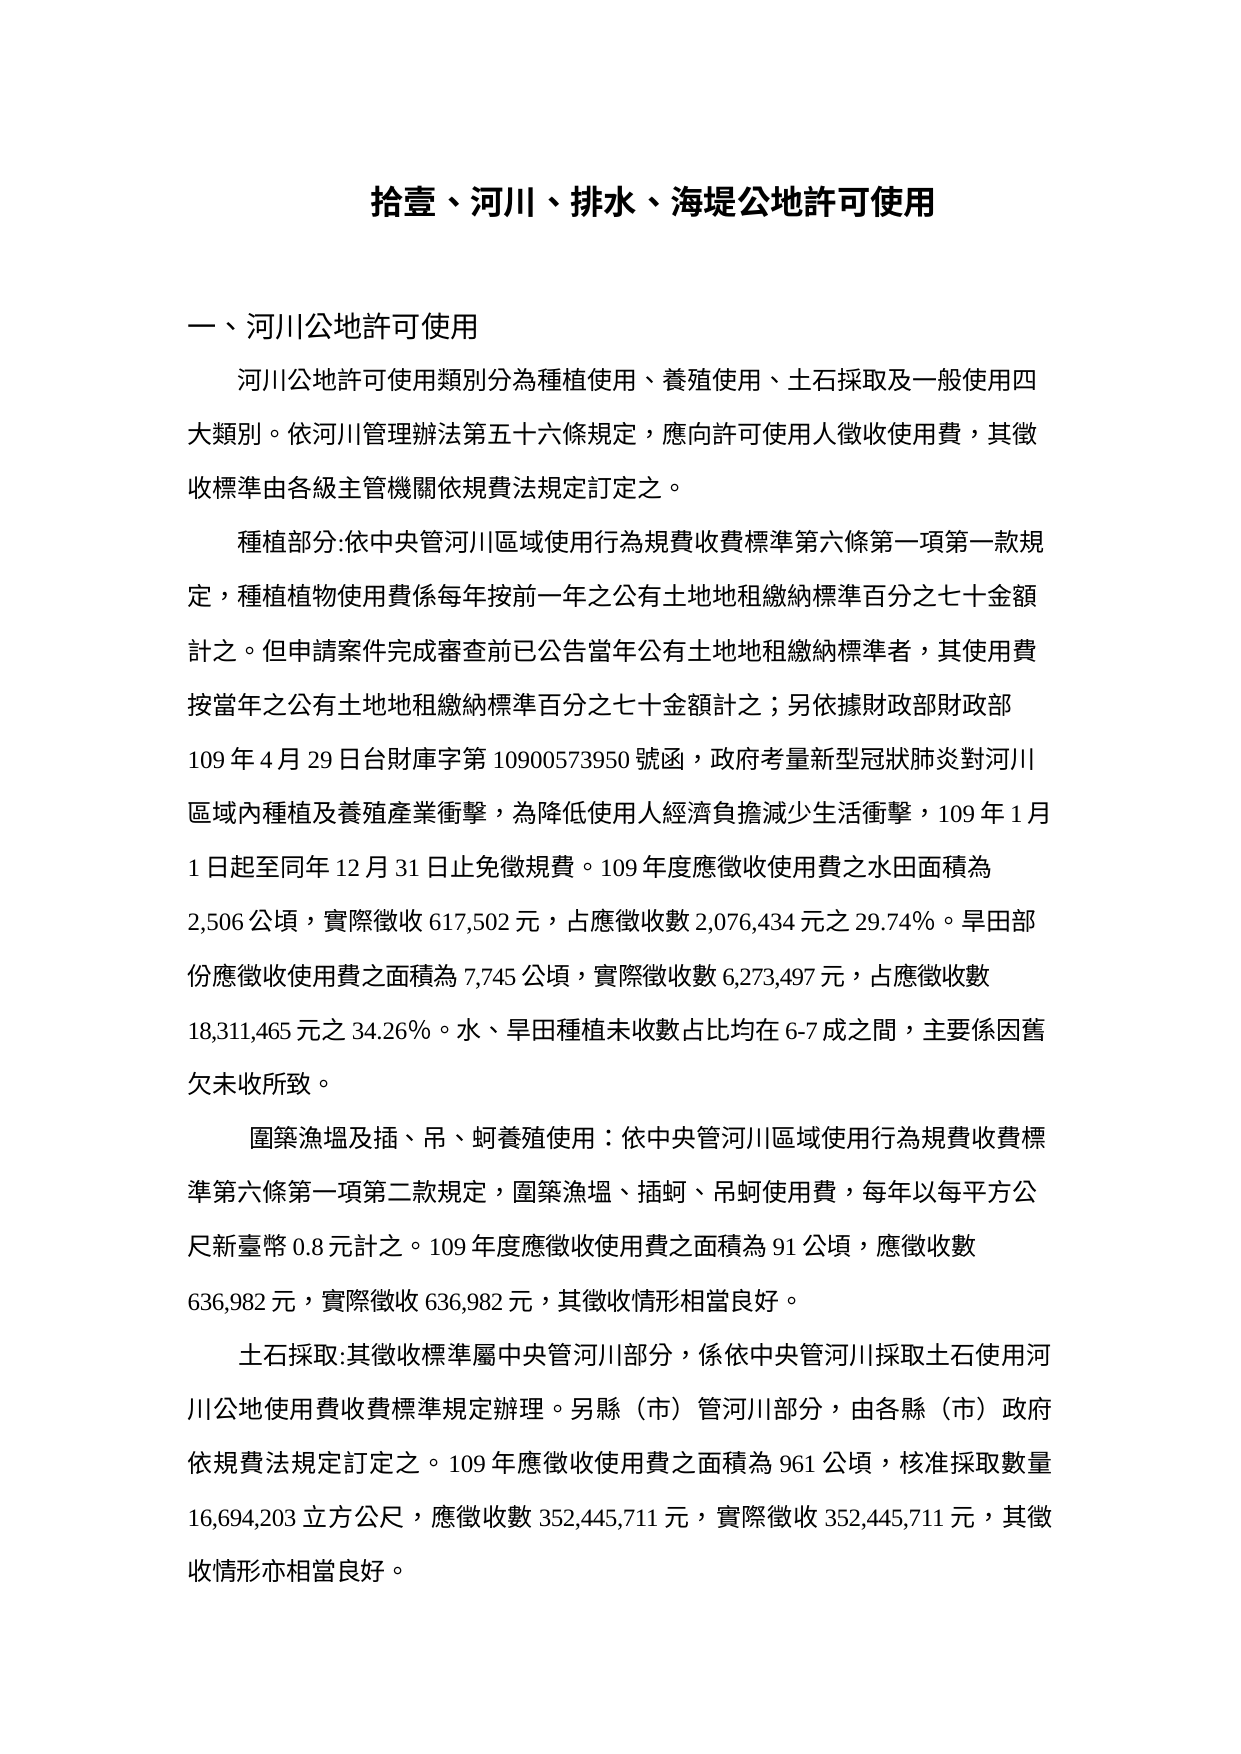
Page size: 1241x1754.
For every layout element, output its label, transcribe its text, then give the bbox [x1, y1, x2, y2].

text 拾壹、河川、排水、海堤公地許可使用 [187, 158, 1053, 221]
text 土石採取:其徵收標準屬中央管河川部分，係依中央管河川採取土石使用河川公地使用費收費標準規定辦理。另縣（市）管河川部分，由各縣（市）政府依規費法規定訂定之。109年應徵收使用費之面積為961公頃，核准採取數量16,694,203立方公尺，應徵收數352,445,711元，實際徵收352,445,711元，其徵收情形亦相當良好。 [187, 1321, 1053, 1592]
text 圍築漁塭及插、吊、蚵養殖使用：依中央管河川區域使用行為規費收費標準第六條第一項第二款規定，圍築漁塭、插蚵、吊蚵使用費，每年以每平方公尺新臺幣0.8元計之。109年度應徵收使用費之面積為91公頃，應徵收數636,982元，實際徵收636,982元，其徵收情形相當良好。 [187, 1104, 1053, 1321]
text 河川公地許可使用類別分為種植使用、養殖使用、土石採取及一般使用四大類別。依河川管理辦法第五十六條規定，應向許可使用人徵收使用費，其徵收標準由各級主管機關依規費法規定訂定之。 [187, 346, 1053, 508]
text 一、河川公地許可使用 [187, 283, 1053, 346]
text 種植部分:依中央管河川區域使用行為規費收費標準第六條第一項第一款規定，種植植物使用費係每年按前一年之公有土地地租繳納標準百分之七十金額計之。但申請案件完成審查前已公告當年公有土地地租繳納標準者，其使用費按當年之公有土地地租繳納標準百分之七十金額計之；另依據財政部財政部109年4月29日台財庫字第10900573950號函，政府考量新型冠狀肺炎對河川區域內種植及養殖產業衝擊，為降低使用人經濟負擔減少生活衝擊，109年1月1日起至同年12月31日止免徵規費。109年度應徵收使用費之水田面積為2,506公頃，實際徵收617,502元，占應徵收數2,076,434元之29.74％。旱田部份應徵收使用費之面積為7,745公頃，實際徵收數6,273,497元，占應徵收數18,311,465元之34.26％。水、旱田種植未收數占比均在6-7成之間，主要係因舊欠未收所致。 [187, 508, 1053, 1104]
